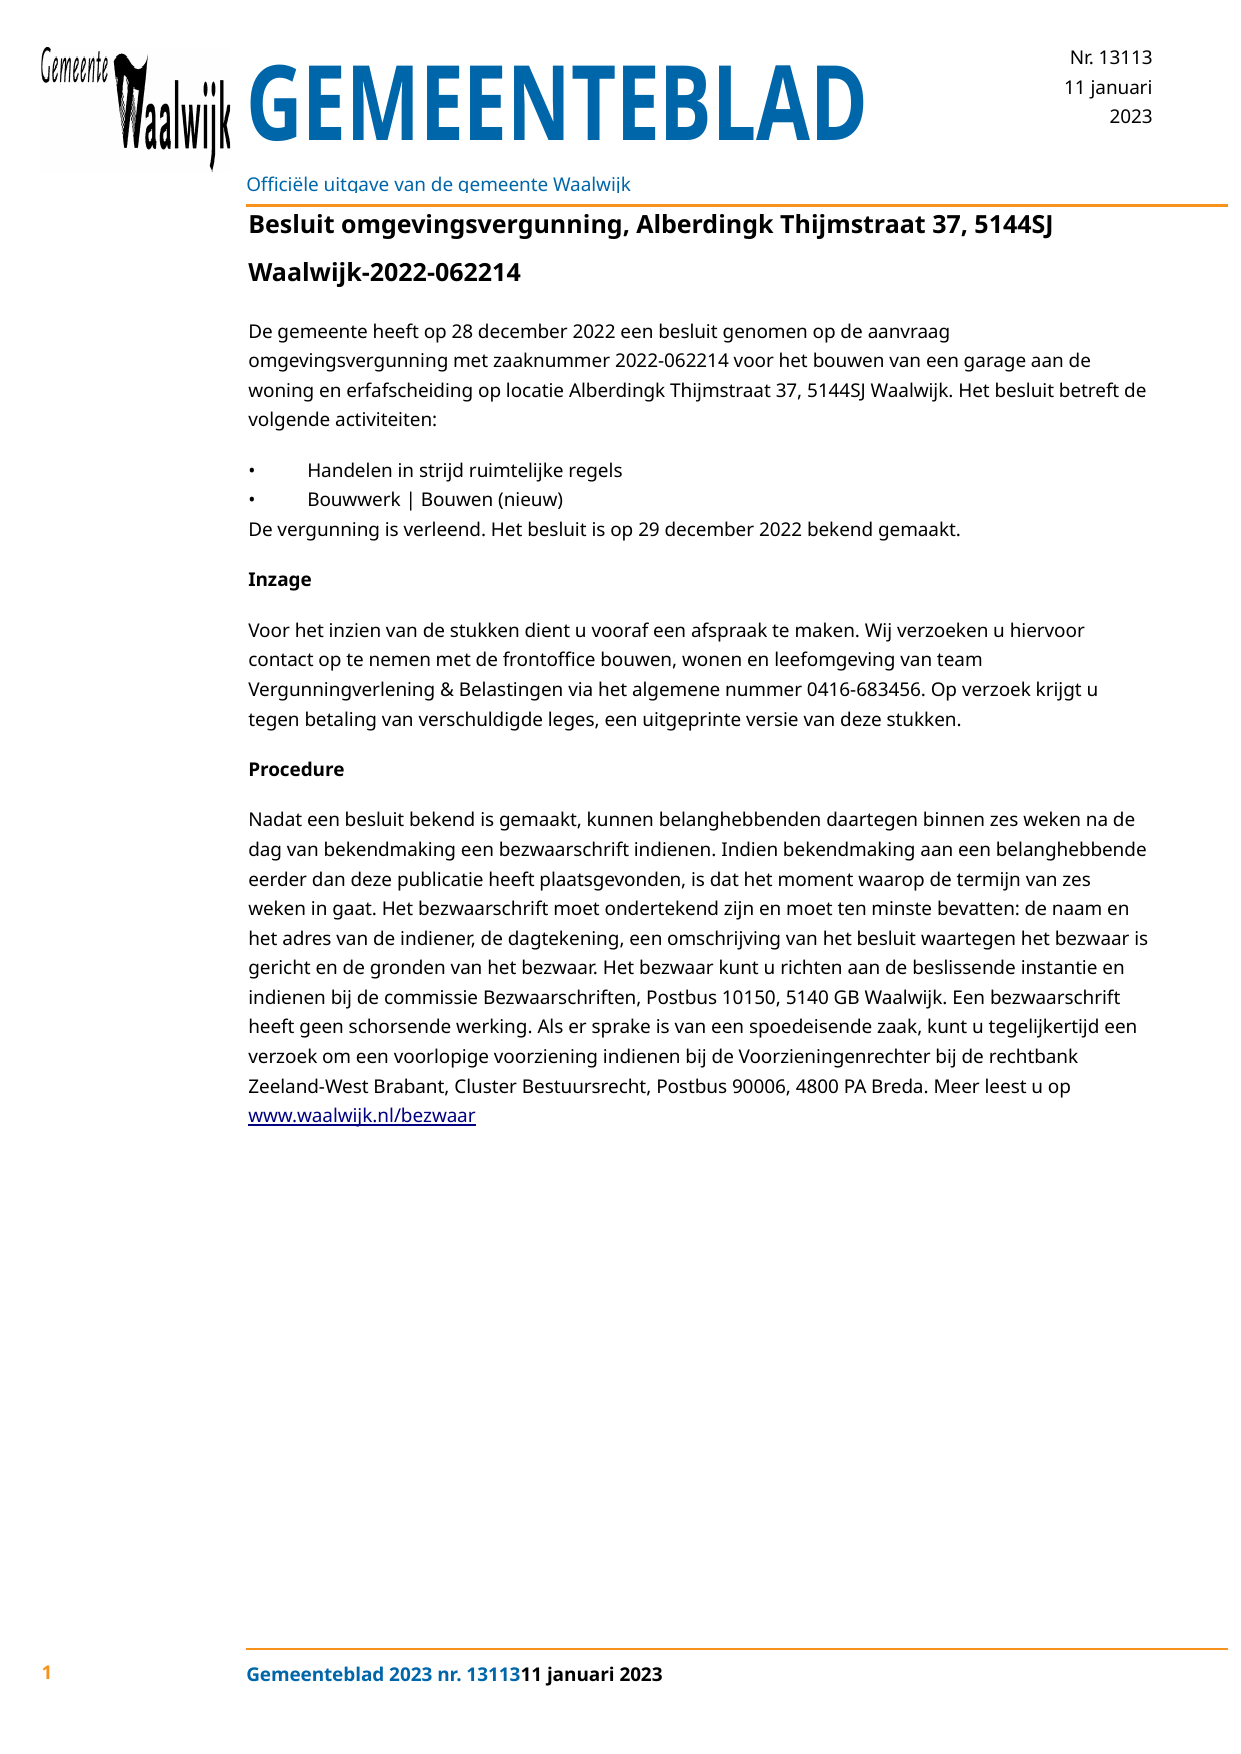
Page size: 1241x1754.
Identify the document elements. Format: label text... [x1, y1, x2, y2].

picture [41, 47, 231, 172]
text Procedure [248, 756, 1152, 782]
text Inzage [248, 567, 1152, 592]
text Voor het inzien van de stukken dient u vooraf een afspraak te maken. Wij verzoeken u hiervoor contact op te nemen met de frontoffice bouwen, wonen en leefomgeving van team Vergunningverlening & Belastingen via het algemene nummer 0416-683456. Op verzoek krijgt u tegen betaling van verschuldigde leges, een uitgeprinte versie van deze stukken. [248, 617, 1152, 732]
text Nadat een besluit bekend is gemaakt, kunnen belanghebbenden daartegen binnen zes weken na de dag van bekendmaking een bezwaarschrift indienen. Indien bekendmaking aan een belanghebbende eerder dan deze publicatie heeft plaatsgevonden, is dat het moment waarop de termijn van zes weken in gaat. Het bezwaarschrift moet ondertekend zijn en moet ten minste bevatten: de naam en het adres van de indiener, de dagtekening, een omschrijving van het besluit waartegen het bezwaar is gericht en de gronden van het bezwaar. Het bezwaar kunt u richten aan de beslissende instantie en indienen bij de commissie Bezwaarschriften, Postbus 10150, 5140 GB Waalwijk. Een bezwaarschrift heeft geen schorsende werking. Als er sprake is van een spoedeisende zaak, kunt u tegelijkertijd een verzoek om een voorlopige voorziening indienen bij de Voorzieningenrechter bij de rechtbank Zeeland-West Brabant, Cluster Bestuursrecht, Postbus 90006, 4800 PA Breda. Meer leest u op www.waalwijk.nl/bezwaar [248, 807, 1152, 1128]
text De gemeente heeft op 28 december 2022 een besluit genomen op de aanvraag omgevingsvergunning met zaaknummer 2022-062214 voor het bouwen van een garage aan de woning en erfafscheiding op locatie Alberdingk Thijmstraat 37, 5144SJ Waalwijk. Het besluit betreft de volgende activiteiten: [248, 318, 1152, 432]
text De vergunning is verleend. Het besluit is op 29 december 2022 bekend gemaakt. [248, 516, 1152, 542]
text Besluit omgevingsvergunning, Alberdingk Thijmstraat 37, 5144SJ Waalwijk-2022-062214 [248, 207, 1152, 288]
list Handelen in strijd ruimtelijke regels [248, 457, 1152, 483]
list Bouwwerk | Bouwen (nieuw) [248, 487, 1152, 512]
